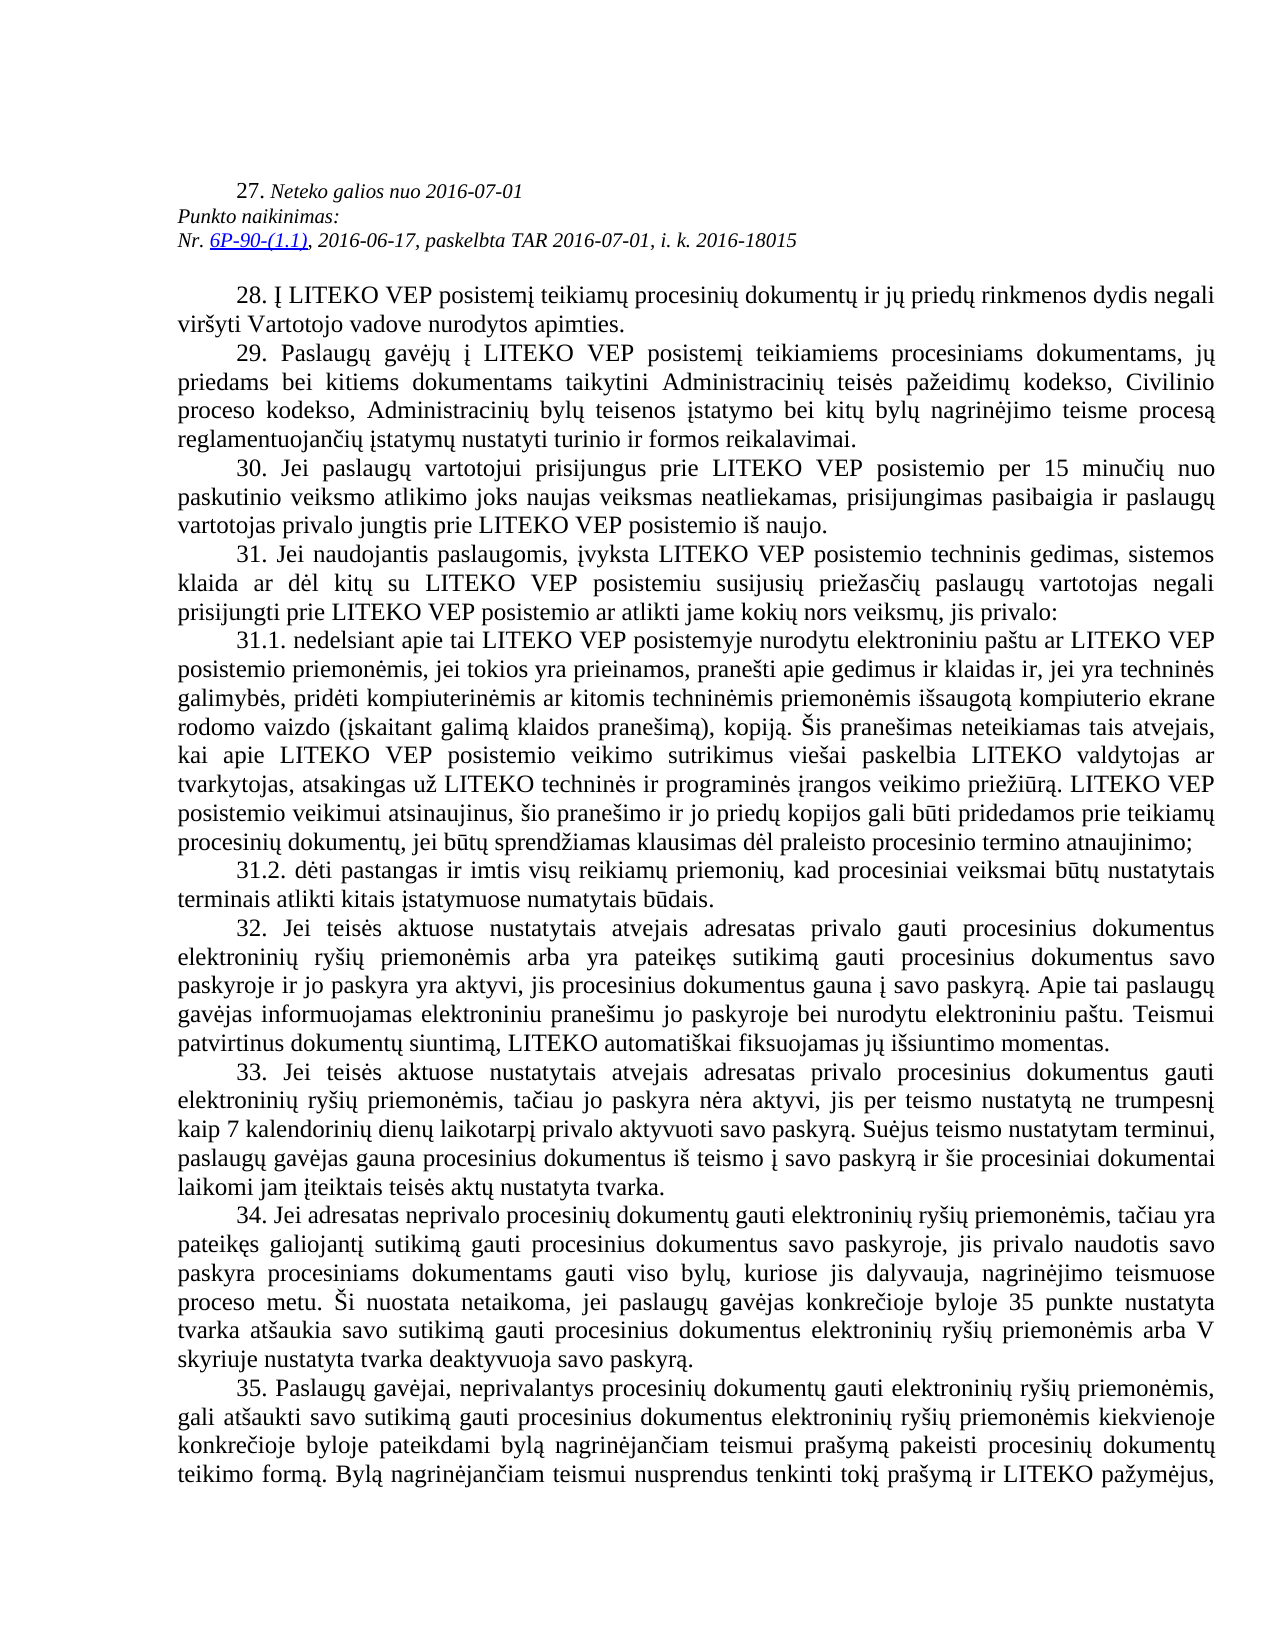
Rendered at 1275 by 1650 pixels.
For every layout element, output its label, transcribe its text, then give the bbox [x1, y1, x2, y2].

text 27. Neteko galios nuo 2016-07-01 [177, 177, 1216, 203]
text 28. Į LITEKO VEP posistemį teikiamų procesinių dokumentų ir jų priedų rinkmenos dydis negali viršyti Vartotojo vadove nurodytos apimties. [177, 280, 1216, 338]
text 32. Jei teisės aktuose nustatytais atvejais adresatas privalo gauti procesinius dokumentus elektroninių ryšių priemonėmis arba yra pateikęs sutikimą gauti procesinius dokumentus savo paskyroje ir jo paskyra yra aktyvi, jis procesinius dokumentus gauna į savo paskyrą. Apie tai paslaugų gavėjas informuojamas elektroniniu pranešimu jo paskyroje bei nurodytu elektroniniu paštu. Teismui patvirtinus dokumentų siuntimą, LITEKO automatiškai fiksuojamas jų išsiuntimo momentas. [177, 913, 1216, 1057]
text 29. Paslaugų gavėjų į LITEKO VEP posistemį teikiamiems procesiniams dokumentams, jų priedams bei kitiems dokumentams taikytini Administracinių teisės pažeidimų kodekso, Civilinio proceso kodekso, Administracinių bylų teisenos įstatymo bei kitų bylų nagrinėjimo teisme procesą reglamentuojančių įstatymų nustatyti turinio ir formos reikalavimai. [177, 338, 1216, 453]
text 31. Jei naudojantis paslaugomis, įvyksta LITEKO VEP posistemio techninis gedimas, sistemos klaida ar dėl kitų su LITEKO VEP posistemiu susijusių priežasčių paslaugų vartotojas negali prisijungti prie LITEKO VEP posistemio ar atlikti jame kokių nors veiksmų, jis privalo: [177, 539, 1216, 625]
text Nr. 6P-90-(1.1), 2016-06-17, paskelbta TAR 2016-07-01, i. k. 2016-18015 [177, 228, 1216, 252]
text 34. Jei adresatas neprivalo procesinių dokumentų gauti elektroninių ryšių priemonėmis, tačiau yra pateikęs galiojantį sutikimą gauti procesinius dokumentus savo paskyroje, jis privalo naudotis savo paskyra procesiniams dokumentams gauti viso bylų, kuriose jis dalyvauja, nagrinėjimo teismuose proceso metu. Ši nuostata netaikoma, jei paslaugų gavėjas konkrečioje byloje 35 punkte nustatyta tvarka atšaukia savo sutikimą gauti procesinius dokumentus elektroninių ryšių priemonėmis arba V skyriuje nustatyta tvarka deaktyvuoja savo paskyrą. [177, 1200, 1216, 1373]
text 31.2. dėti pastangas ir imtis visų reikiamų priemonių, kad procesiniai veiksmai būtų nustatytais terminais atlikti kitais įstatymuose numatytais būdais. [177, 855, 1216, 913]
text Punkto naikinimas: [177, 203, 1216, 228]
text 31.1. nedelsiant apie tai LITEKO VEP posistemyje nurodytu elektroniniu paštu ar LITEKO VEP posistemio priemonėmis, jei tokios yra prieinamos, pranešti apie gedimus ir klaidas ir, jei yra techninės galimybės, pridėti kompiuterinėmis ar kitomis techninėmis priemonėmis išsaugotą kompiuterio ekrane rodomo vaizdo (įskaitant galimą klaidos pranešimą), kopiją. Šis pranešimas neteikiamas tais atvejais, kai apie LITEKO VEP posistemio veikimo sutrikimus viešai paskelbia LITEKO valdytojas ar tvarkytojas, atsakingas už LITEKO techninės ir programinės įrangos veikimo priežiūrą. LITEKO VEP posistemio veikimui atsinaujinus, šio pranešimo ir jo priedų kopijos gali būti pridedamos prie teikiamų procesinių dokumentų, jei būtų sprendžiamas klausimas dėl praleisto procesinio termino atnaujinimo; [177, 625, 1216, 855]
text 35. Paslaugų gavėjai, neprivalantys procesinių dokumentų gauti elektroninių ryšių priemonėmis, gali atšaukti savo sutikimą gauti procesinius dokumentus elektroninių ryšių priemonėmis kiekvienoje konkrečioje byloje pateikdami bylą nagrinėjančiam teismui prašymą pakeisti procesinių dokumentų teikimo formą. Bylą nagrinėjančiam teismui nusprendus tenkinti tokį prašymą ir LITEKO pažymėjus, [177, 1373, 1216, 1488]
text 30. Jei paslaugų vartotojui prisijungus prie LITEKO VEP posistemio per 15 minučių nuo paskutinio veiksmo atlikimo joks naujas veiksmas neatliekamas, prisijungimas pasibaigia ir paslaugų vartotojas privalo jungtis prie LITEKO VEP posistemio iš naujo. [177, 453, 1216, 539]
text 33. Jei teisės aktuose nustatytais atvejais adresatas privalo procesinius dokumentus gauti elektroninių ryšių priemonėmis, tačiau jo paskyra nėra aktyvi, jis per teismo nustatytą ne trumpesnį kaip 7 kalendorinių dienų laikotarpį privalo aktyvuoti savo paskyrą. Suėjus teismo nustatytam terminui, paslaugų gavėjas gauna procesinius dokumentus iš teismo į savo paskyrą ir šie procesiniai dokumentai laikomi jam įteiktais teisės aktų nustatyta tvarka. [177, 1057, 1216, 1200]
